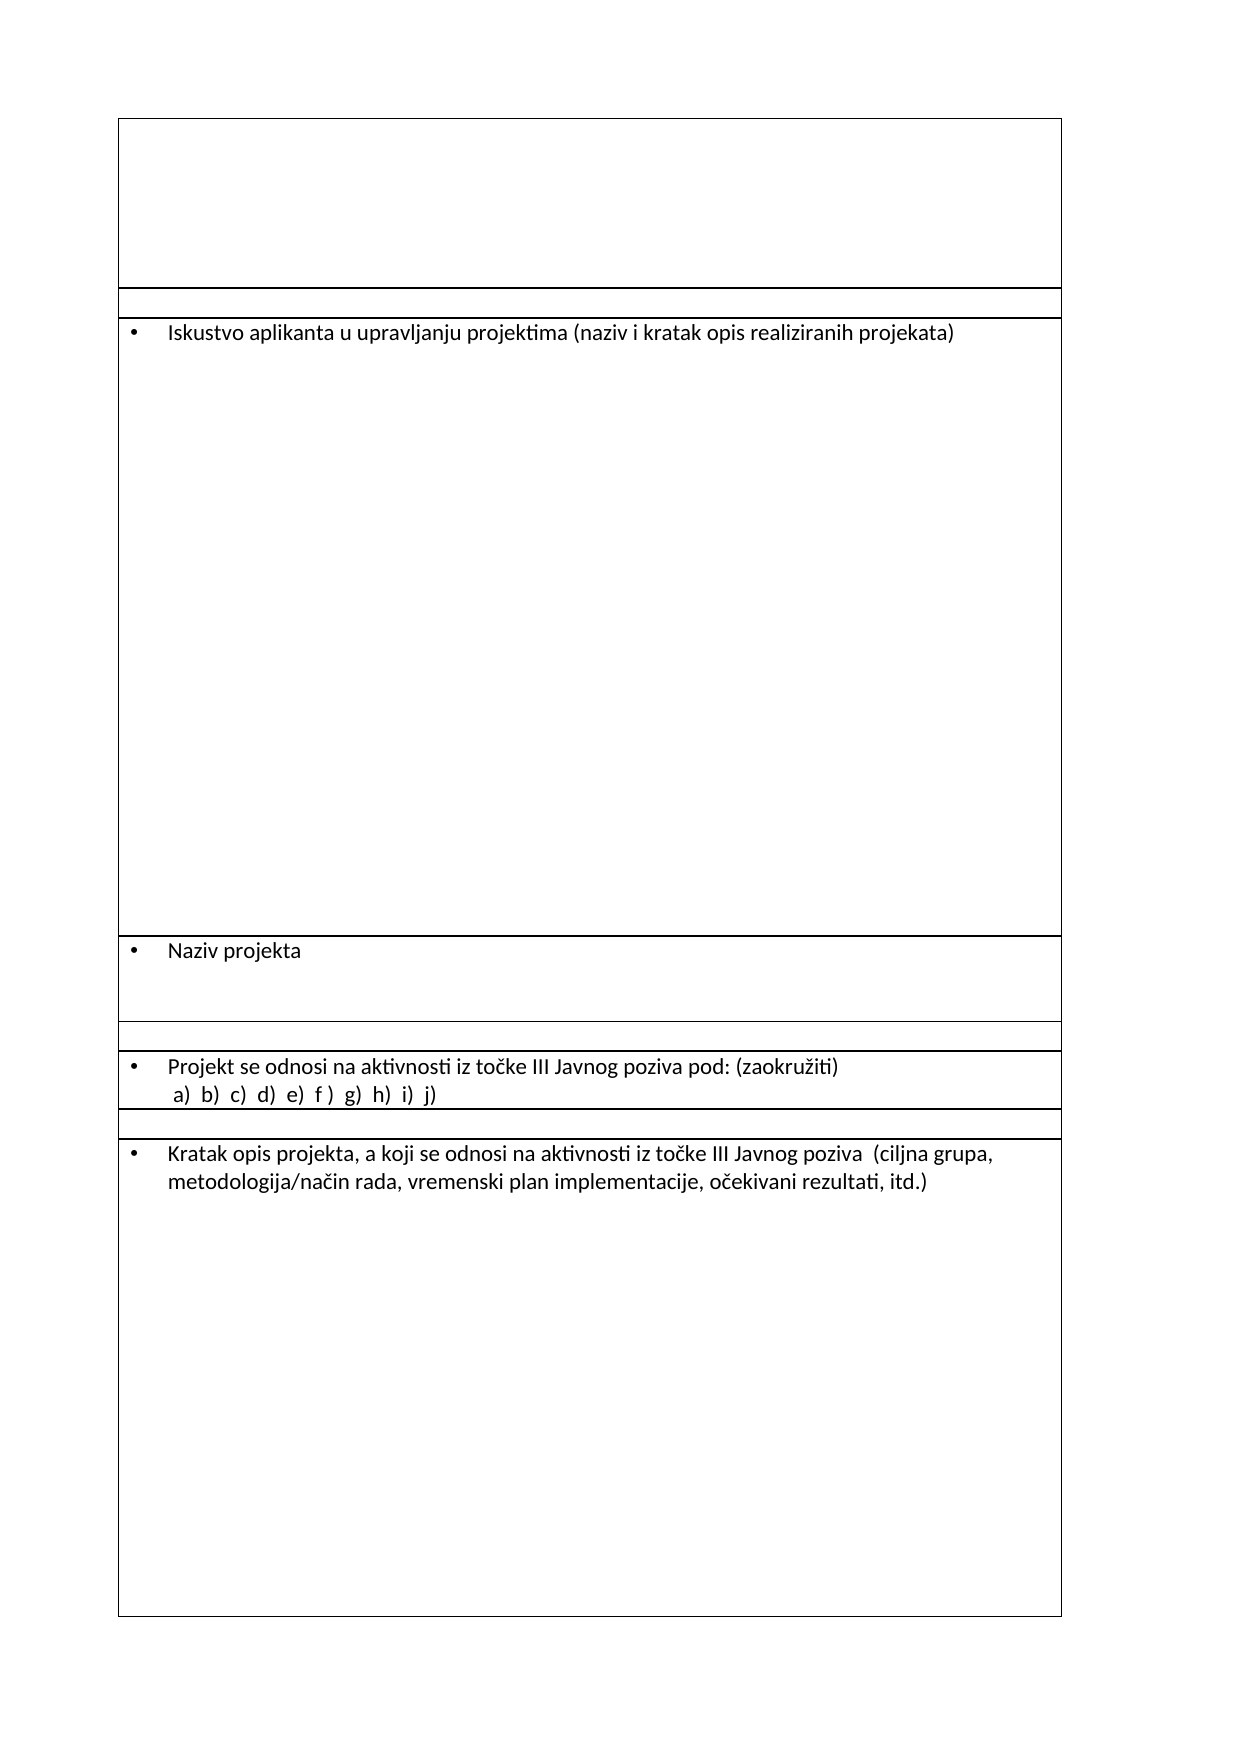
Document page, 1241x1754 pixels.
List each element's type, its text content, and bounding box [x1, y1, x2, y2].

table_cell [119, 119, 1061, 287]
table_cell [119, 1022, 1061, 1050]
table_cell Kratak opis projekta, a koji se odnosi na aktivnosti iz točke III Javnog poziva (ciljna grupa, metodologija/način rada, vremenski plan implementacije, očekivani rezultati, itd.) [119, 1140, 1061, 1616]
table_cell [119, 1110, 1061, 1138]
table_cell Naziv projekta [119, 937, 1061, 1021]
table_cell Iskustvo aplikanta u upravljanju projektima (naziv i kratak opis realiziranih projekata) [119, 319, 1061, 935]
table_cell Projekt se odnosi na aktivnosti iz točke III Javnog poziva pod: (zaokružiti) a) b) c) d) e) f ) g) h) i) j) [119, 1052, 1061, 1108]
table_cell [119, 289, 1061, 317]
